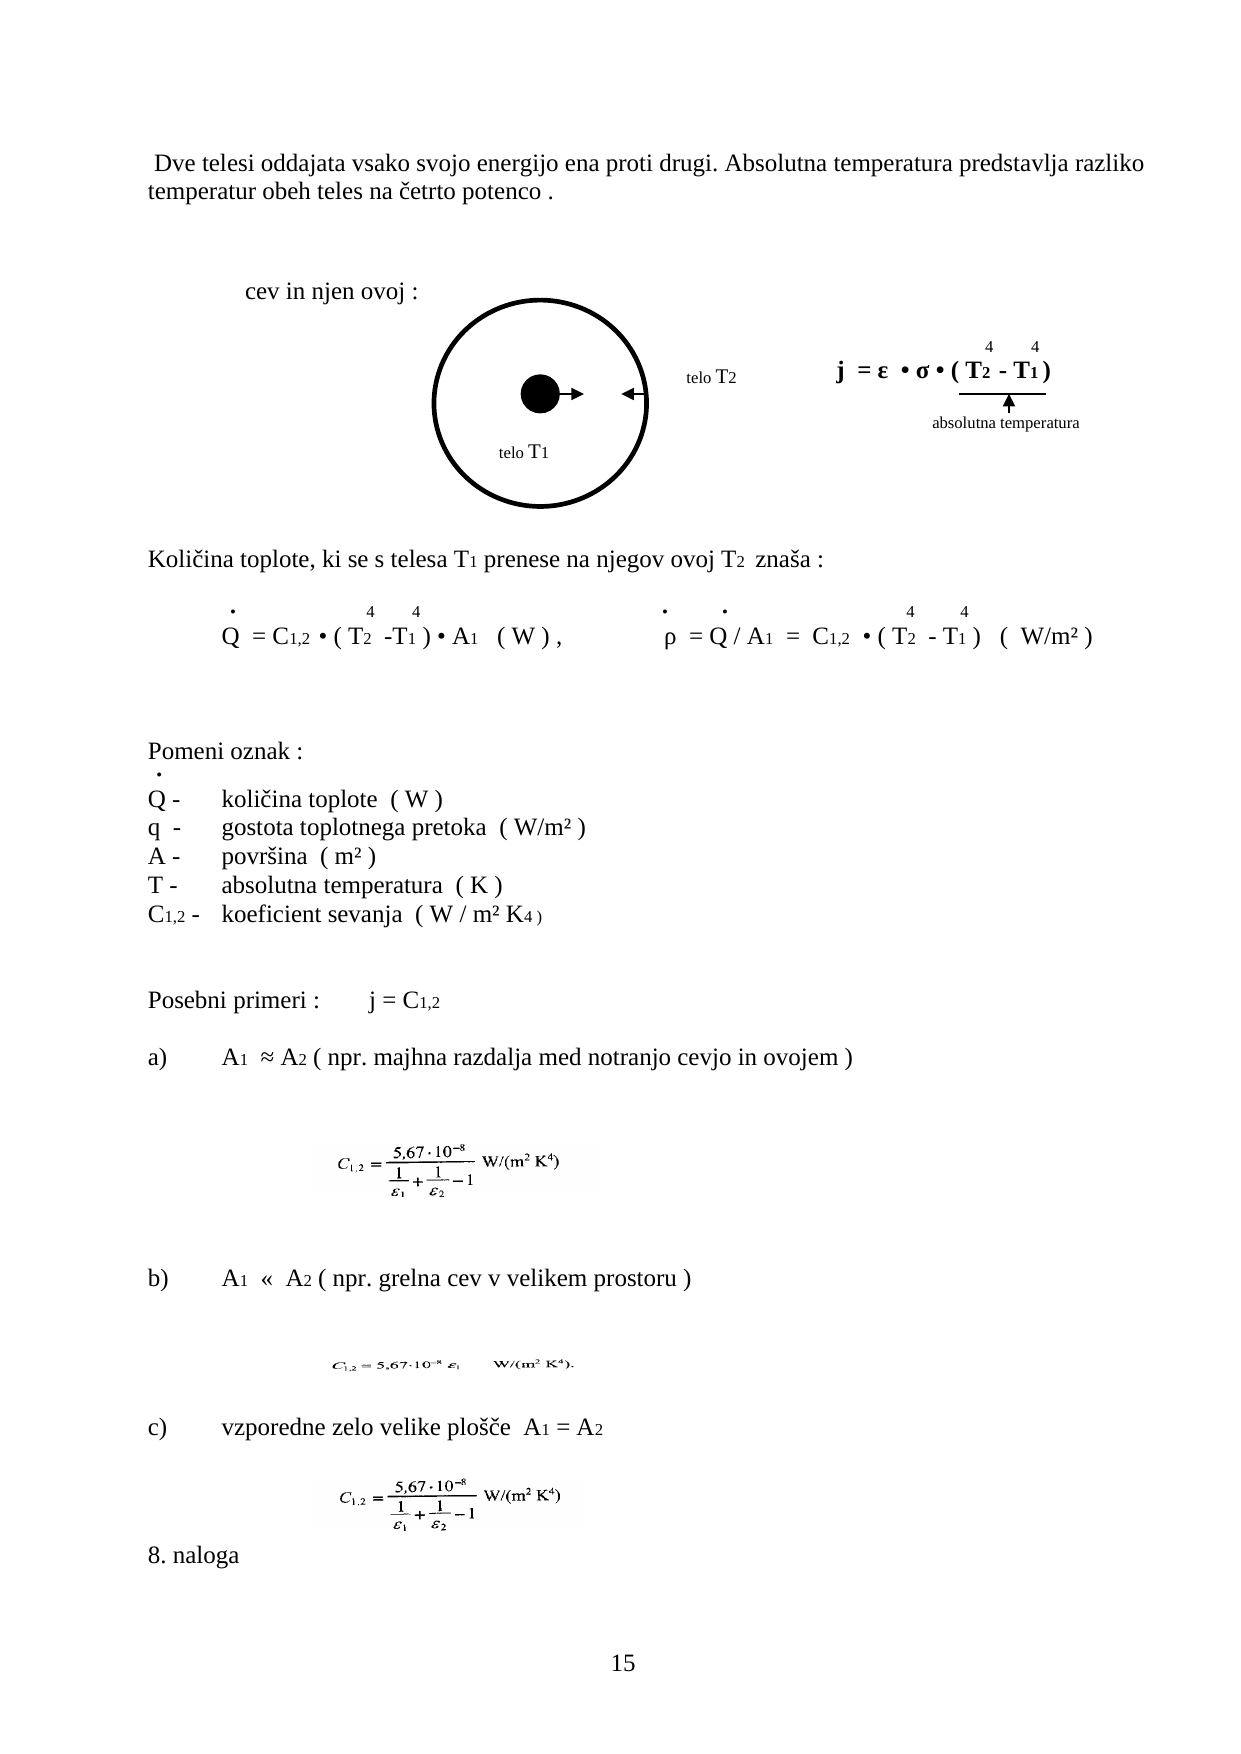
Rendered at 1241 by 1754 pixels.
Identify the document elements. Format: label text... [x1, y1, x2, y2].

text c) vzporedne zelo velike plošče A1 = A2 [148, 1412, 1211, 1440]
text • 4 4 • • 4 4 [148, 602, 1211, 621]
text C1,2 - koeficient sevanja ( W / m² K4 ) [148, 899, 1211, 927]
text q - gostota toplotnega pretoka ( W/m² ) [148, 812, 1211, 841]
text Pomeni oznak : [148, 736, 1211, 764]
text A - površina ( m² ) [148, 841, 1211, 870]
text Dve telesi oddajata vsako svojo energijo ena proti drugi. Absolutna temperatura predstavlja razliko temperatur obeh teles na četrto potenco . [148, 148, 1211, 205]
text 8. naloga [148, 1540, 1211, 1569]
text T - absolutna temperatura ( K ) [148, 870, 1211, 899]
text Q - količina toplote ( W ) [148, 784, 1211, 812]
picture [311, 1358, 588, 1374]
text • [148, 764, 1211, 784]
text a) A1 ≈ A2 ( npr. majhna razdalja med notranjo cevjo in ovojem ) [148, 1042, 1211, 1071]
text Q = C1,2 • ( T2 -T1 ) • A1 ( W ) , ρ = Q / A1 = C1,2 • ( T2 - T1 ) ( W/m² ) [148, 621, 1211, 649]
text Posebni primeri : j = C1,2 [148, 985, 1211, 1014]
picture [311, 1478, 588, 1532]
text Količina toplote, ki se s telesa T1 prenese na njegov ovoj T2 znaša : [148, 544, 1211, 573]
picture [311, 1137, 602, 1197]
text b) A1 « A2 ( npr. grelna cev v velikem prostoru ) [148, 1263, 1211, 1292]
text cev in njen ovoj : [188, 276, 419, 305]
